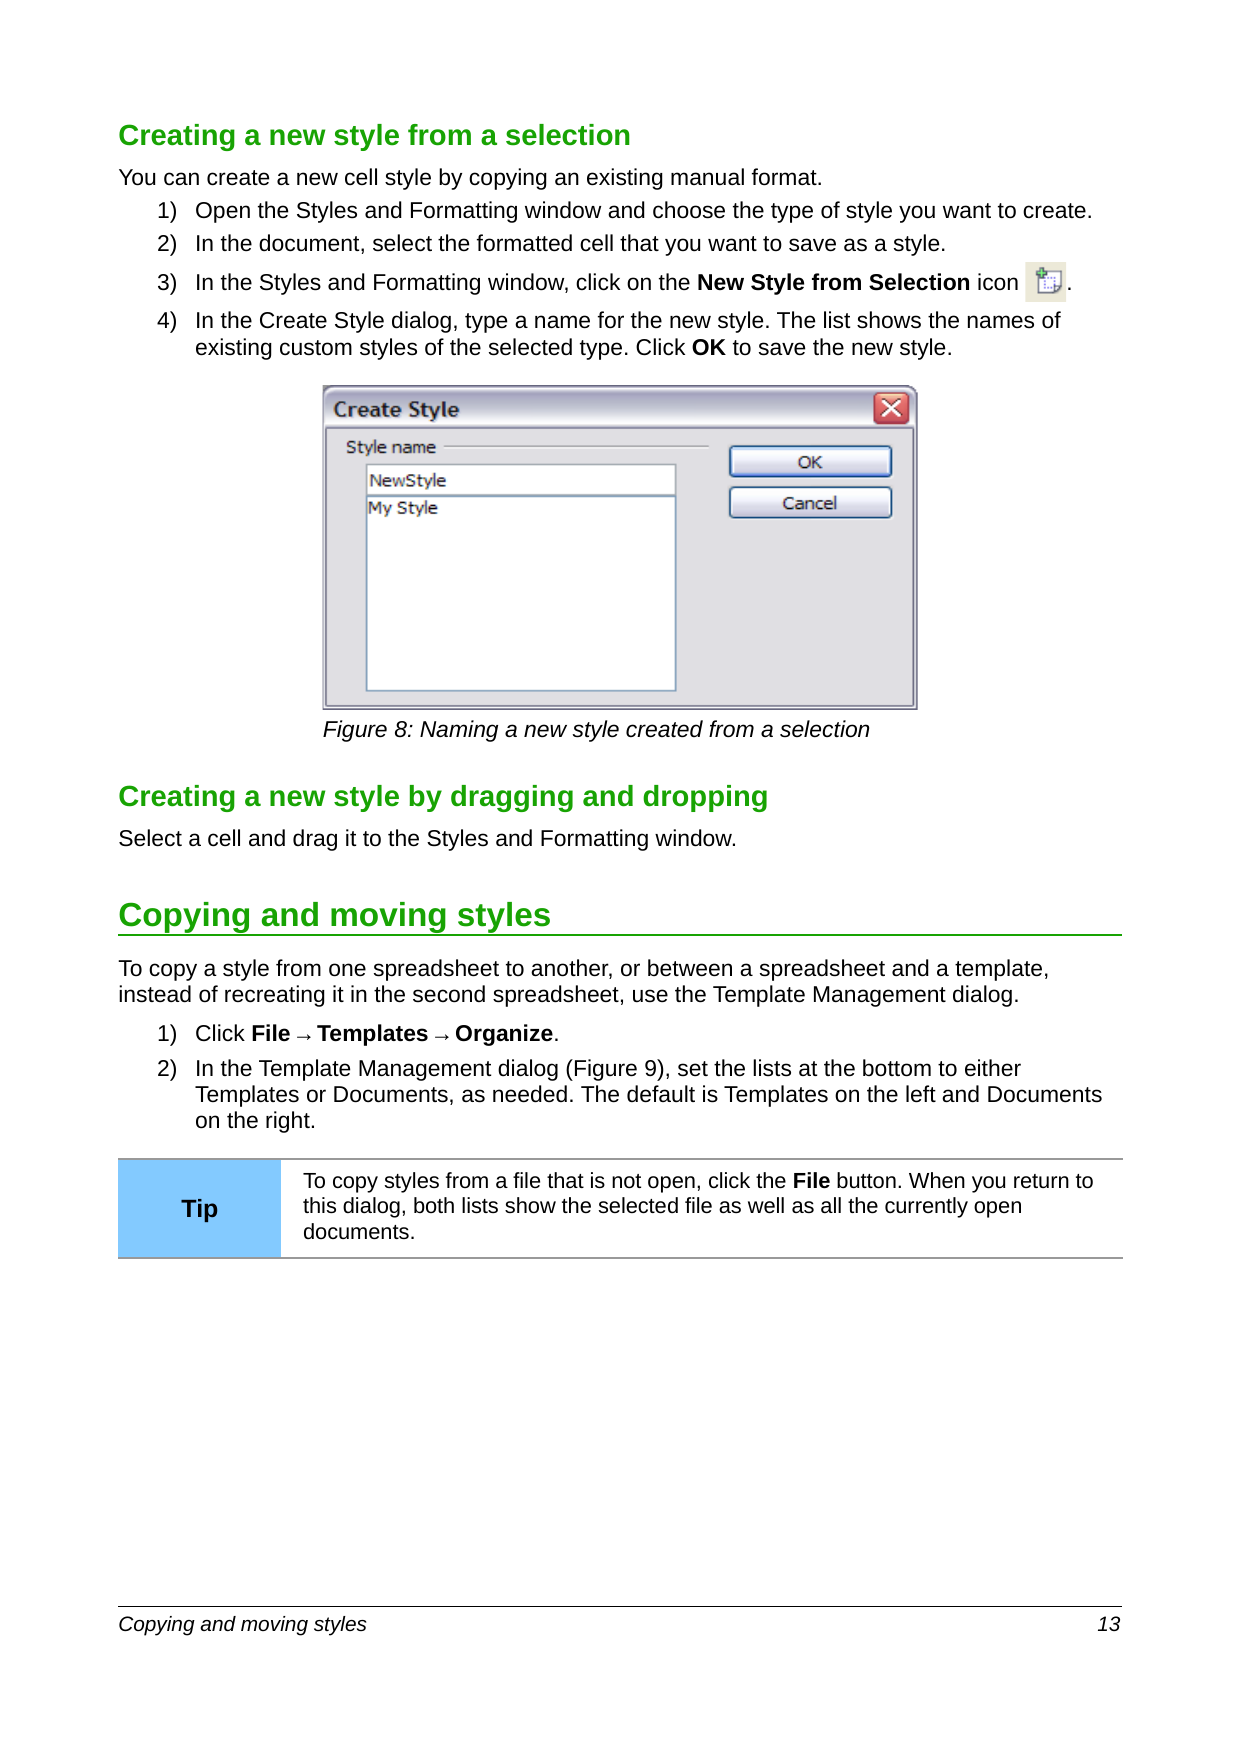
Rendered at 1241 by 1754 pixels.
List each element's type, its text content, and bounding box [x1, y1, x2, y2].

list Click File → Templates → Organize. [177, 1020, 1122, 1048]
list Open the Styles and Formatting window and choose the type of style you want to create. [177, 197, 1122, 223]
table_header Tip [118, 1160, 281, 1257]
list In the Template Management dialog (Figure 9), set the lists at the bottom to either Templates or Documents, as needed. The default is Templates on the left and Documents on the right. [177, 1054, 1122, 1133]
text To copy a style from one spreadsheet to another, or between a spreadsheet and a template, instead of recreating it in the second spreadsheet, use the Template Management dialog. [118, 955, 1122, 1007]
list You can create a new cell style by copying an existing manual format. [118, 164, 1122, 190]
text Select a cell and drag it to the Styles and Formatting window. [118, 824, 1122, 851]
list In the Styles and Formatting window, click on the New Style from Selection icon [177, 262, 1025, 301]
list In the Create Style dialog, type a name for the new style. The list shows the names of existing custom styles of the selected type. Click OK to save the new style. [177, 307, 1122, 360]
subtitle Creating a new style from a selection [118, 118, 1122, 152]
list . [1067, 262, 1122, 301]
list In the document, select the formatted cell that you want to save as a style. [177, 229, 1122, 256]
table_header To copy styles from a file that is not open, click the File button. When you return to this dialog, both lists show the selected file as well as all the currently open documents. [281, 1160, 1122, 1257]
subtitle Creating a new style by dragging and dropping [118, 779, 1122, 812]
subtitle Copying and moving styles [118, 895, 1122, 934]
picture [322, 385, 918, 710]
picture [1025, 262, 1067, 302]
text Figure 8: Naming a new style created from a selection [323, 716, 918, 742]
